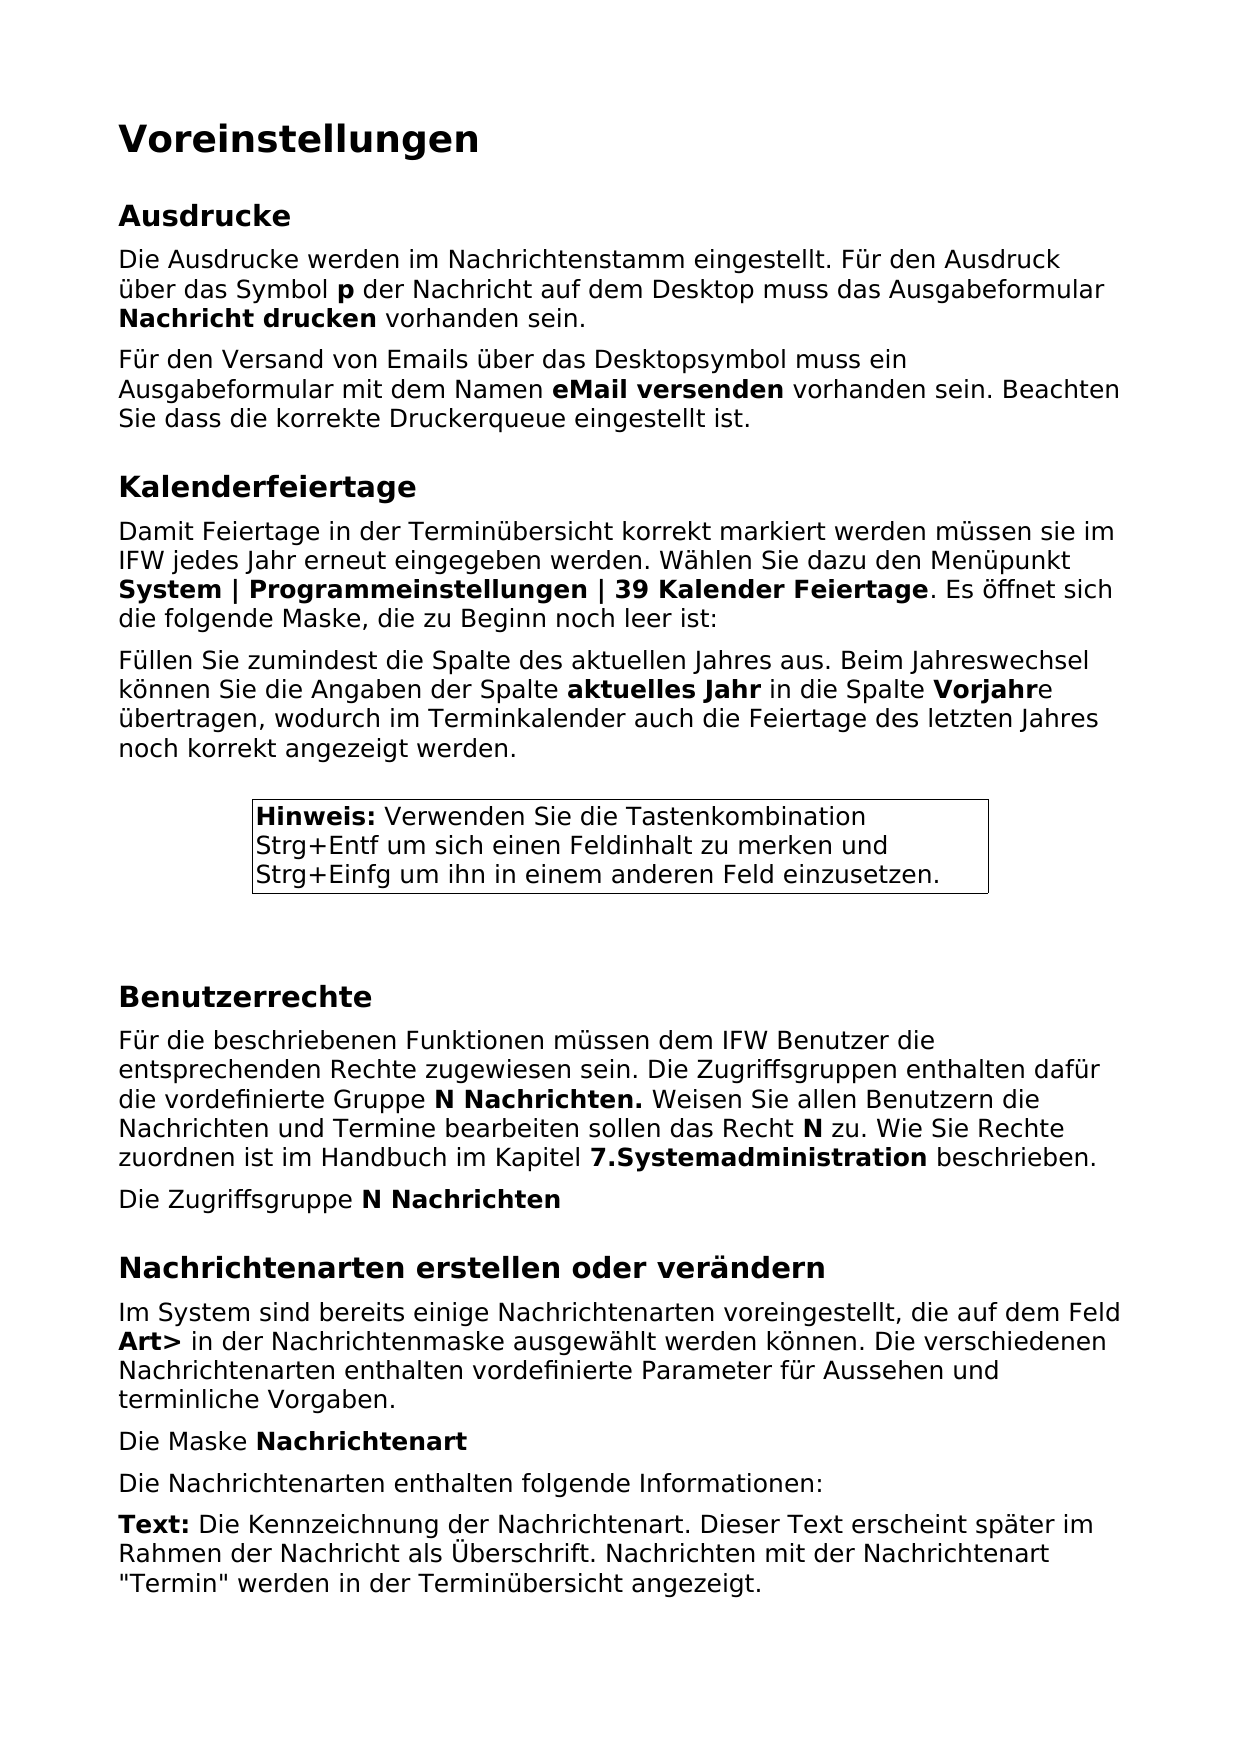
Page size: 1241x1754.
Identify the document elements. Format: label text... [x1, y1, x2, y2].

subtitle Benutzerrechte [118, 980, 1122, 1014]
text Die Zugriffsgruppe N Nachrichten [118, 1185, 1122, 1214]
text Die Ausdrucke werden im Nachrichtenstamm eingestellt. Für den Ausdruck über das Symbol p der Nachricht auf dem Desktop muss das Ausgabeformular Nachricht drucken vorhanden sein. [118, 246, 1122, 333]
subtitle Nachrichtenarten erstellen oder verändern [118, 1252, 1122, 1286]
text Für den Versand von Emails über das Desktopsymbol muss ein Ausgabeformular mit dem Namen eMail versenden vorhanden sein. Beachten Sie dass die korrekte Druckerqueue eingestellt ist. [118, 346, 1122, 433]
table_header Hinweis: Verwenden Sie die Tastenkombination Strg+Entf um sich einen Feldinhalt zu merken und Strg+Einfg um ihn in einem anderen Feld einzusetzen. [253, 800, 988, 893]
text Die Nachrichtenarten enthalten folgende Informationen: [118, 1469, 1122, 1498]
text Im System sind bereits einige Nachrichtenarten voreingestellt, die auf dem Feld Art> in der Nachrichtenmaske ausgewählt werden können. Die verschiedenen Nachrichtenarten enthalten vordefinierte Parameter für Aussehen und terminliche Vorgaben. [118, 1298, 1122, 1415]
text Die Maske Nachrichtenart [118, 1427, 1122, 1456]
text Füllen Sie zumindest die Spalte des aktuellen Jahres aus. Beim Jahreswechsel können Sie die Angaben der Spalte aktuelles Jahr in die Spalte Vorjahre übertragen, wodurch im Terminkalender auch die Feiertage des letzten Jahres noch korrekt angezeigt werden. [118, 646, 1122, 763]
text Damit Feiertage in der Terminübersicht korrekt markiert werden müssen sie im IFW jedes Jahr erneut eingegeben werden. Wählen Sie dazu den Menüpunkt System | Programmeinstellungen | 39 Kalender Feiertage. Es öffnet sich die folgende Maske, die zu Beginn noch leer ist: [118, 517, 1122, 634]
text Für die beschriebenen Funktionen müssen dem IFW Benutzer die entsprechenden Rechte zugewiesen sein. Die Zugriffsgruppen enthalten dafür die vordefinierte Gruppe N Nachrichten. Weisen Sie allen Benutzern die Nachrichten und Termine bearbeiten sollen das Recht N zu. Wie Sie Rechte zuordnen ist im Handbuch im Kapitel 7.Systemadministration beschrieben. [118, 1027, 1122, 1172]
subtitle Voreinstellungen [118, 118, 1122, 162]
text Text: Die Kennzeichnung der Nachrichtenart. Dieser Text erscheint später im Rahmen der Nachricht als Überschrift. Nachrichten mit der Nachrichtenart "Termin" werden in der Terminübersicht angezeigt. [118, 1511, 1122, 1598]
subtitle Kalenderfeiertage [118, 471, 1122, 505]
subtitle Ausdrucke [118, 199, 1122, 233]
